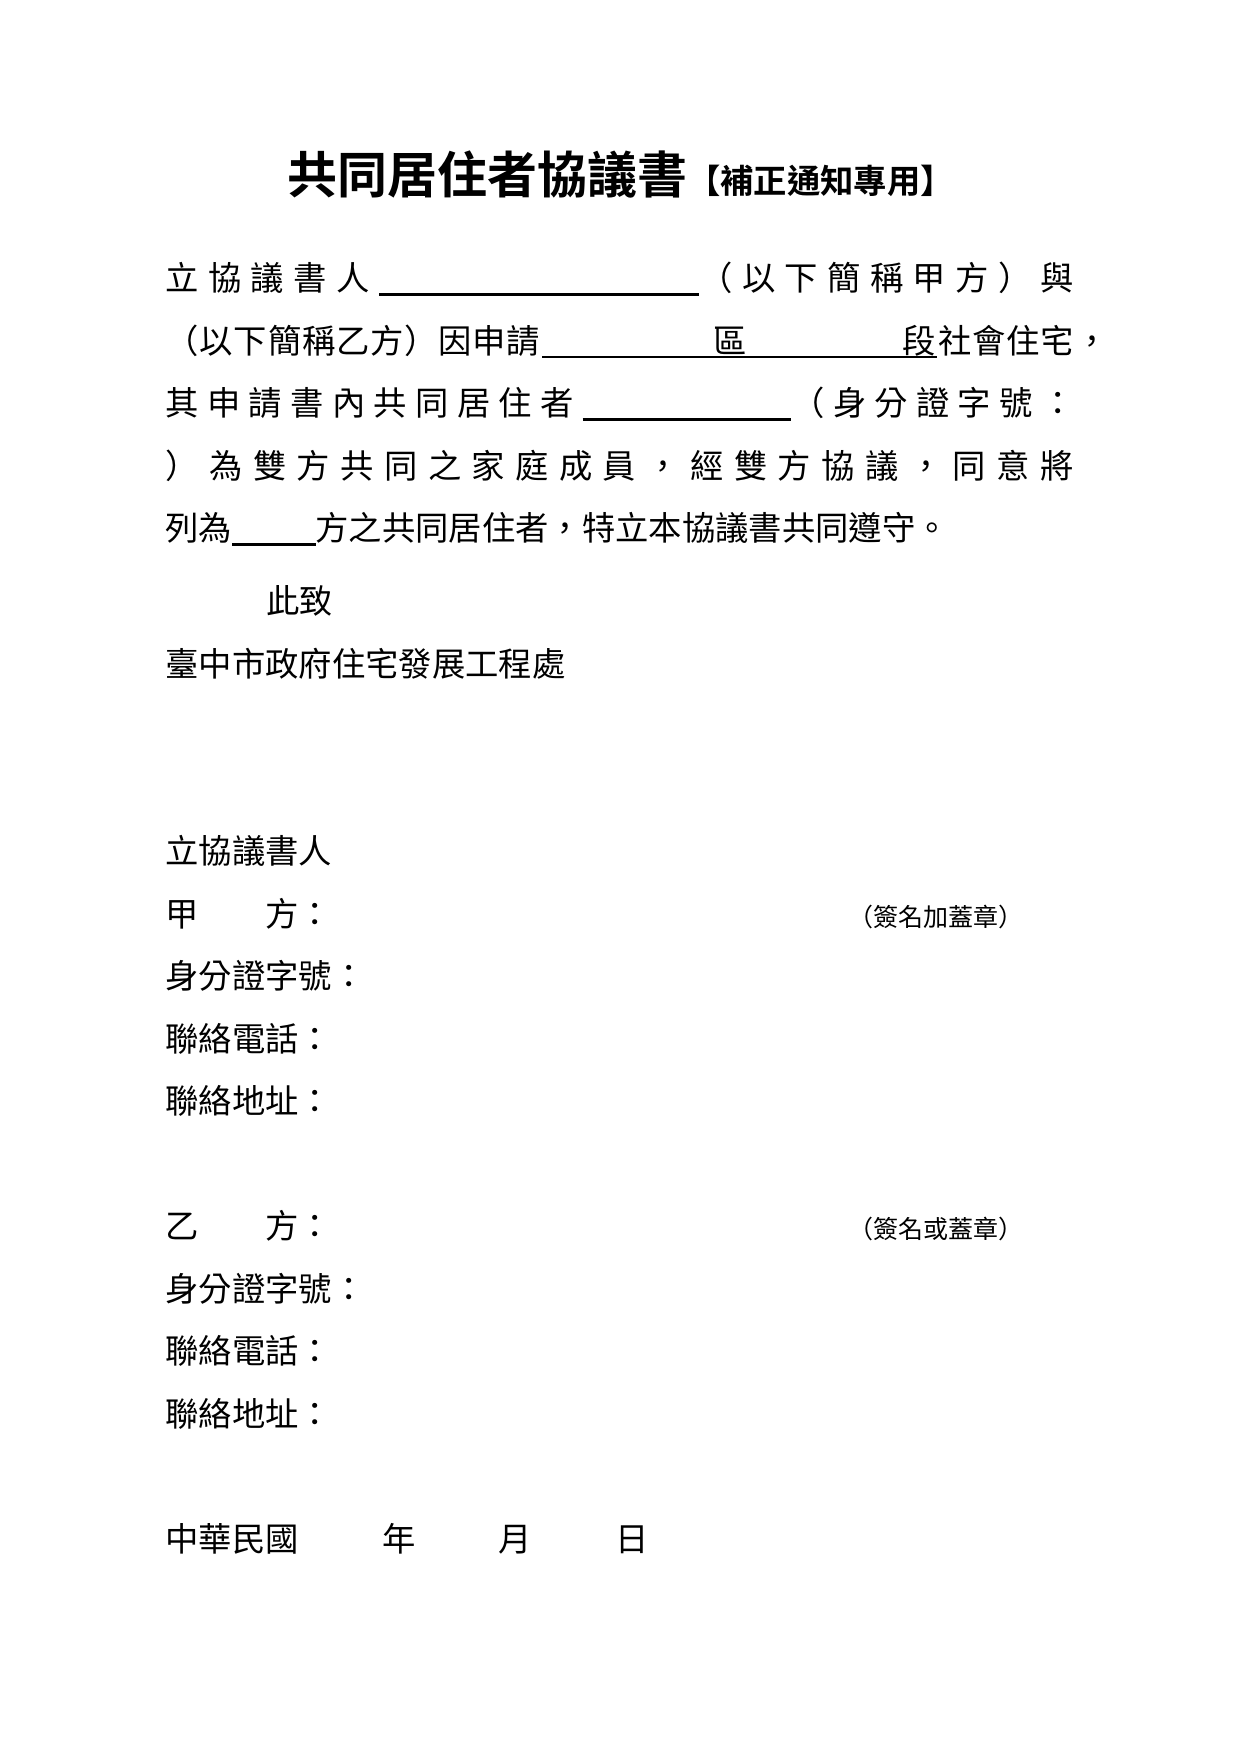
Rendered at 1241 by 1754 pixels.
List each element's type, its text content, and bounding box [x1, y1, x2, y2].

text 甲 方： （簽名加蓋章） [165, 870, 1075, 932]
text 共同居住者協議書【補正通知專用】 [165, 99, 1075, 224]
text 身分證字號： [165, 1245, 1075, 1307]
text 乙 方： （簽名或蓋章） [165, 1182, 1075, 1245]
text 聯絡地址： [165, 1370, 1075, 1432]
text 身分證字號： [165, 932, 1075, 995]
text 立協議書人 [165, 807, 1075, 870]
text 聯絡地址： [165, 1057, 1075, 1120]
text 立協議書人 （以下簡稱甲方）與 （以下簡稱乙方）因申請 區 段社會住宅，其申請書內共同居住者 （身分證字號： ）為雙方共同之家庭成員，經雙方協議，同意將 列為 方之共同居住者，特立本協議書共同遵守。 [165, 234, 1075, 547]
text 此致 [216, 557, 1075, 620]
text 聯絡電話： [165, 995, 1075, 1057]
text 聯絡電話： [165, 1307, 1075, 1370]
text 中華民國 年 月 日 [165, 1495, 1075, 1557]
text 臺中市政府住宅發展工程處 [165, 620, 1075, 682]
